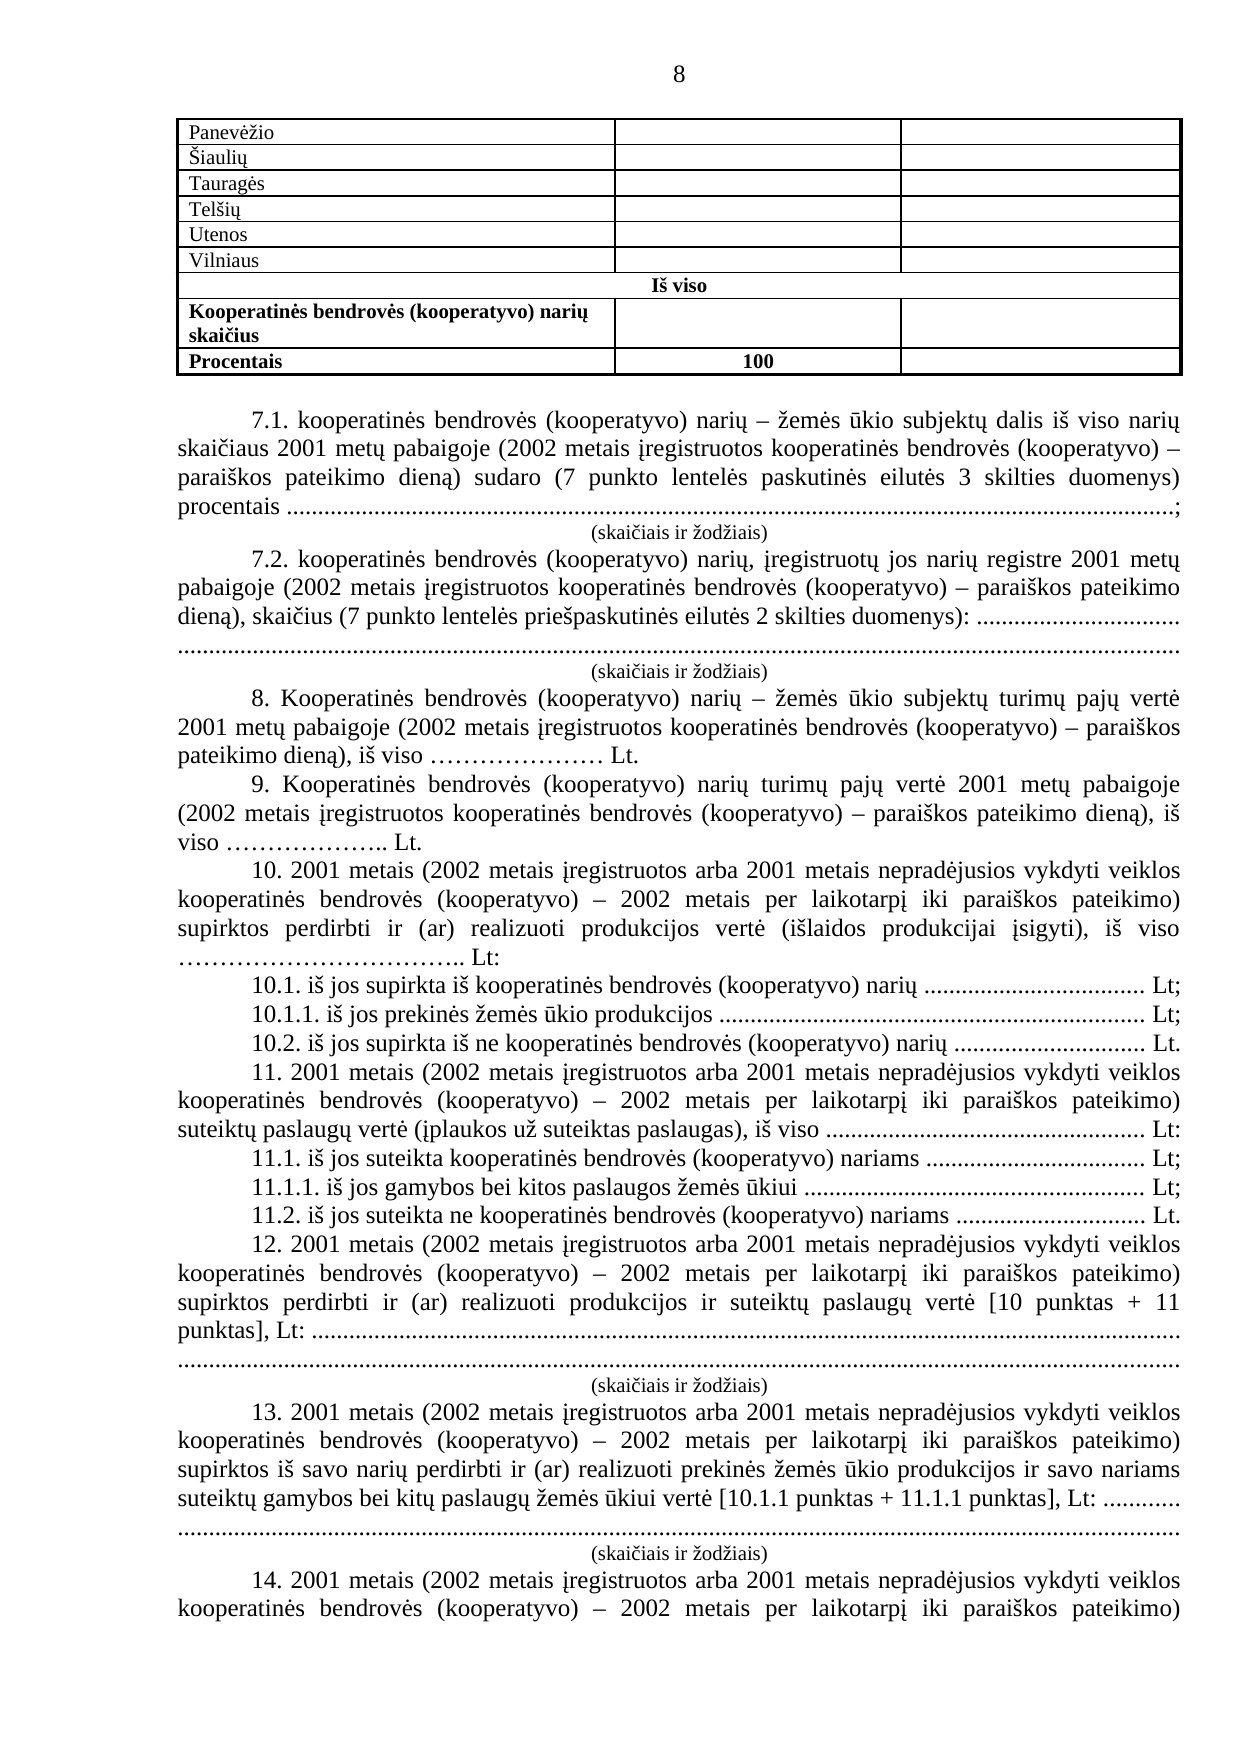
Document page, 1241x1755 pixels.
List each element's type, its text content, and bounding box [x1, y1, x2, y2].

table_cell [902, 299, 1179, 347]
text (skaičiais ir žodžiais) [177, 1541, 1181, 1565]
text 11.2. iš jos suteikta ne kooperatinės bendrovės (kooperatyvo) nariams Lt. [177, 1200, 1181, 1229]
table_cell [616, 299, 900, 347]
table_cell Tauragės [179, 171, 614, 195]
text 10.2. iš jos supirkta iš ne kooperatinės bendrovės (kooperatyvo) narių Lt. [177, 1028, 1181, 1057]
table_cell [616, 120, 900, 144]
table_cell [616, 171, 900, 195]
table_cell [616, 197, 900, 221]
text (skaičiais ir žodžiais) [177, 520, 1181, 544]
text (skaičiais ir žodžiais) [177, 659, 1181, 683]
table_cell Panevėžio [179, 120, 614, 144]
table_cell [616, 248, 900, 272]
text 11.1. iš jos suteikta kooperatinės bendrovės (kooperatyvo) nariams Lt; [177, 1143, 1181, 1172]
table_cell [616, 145, 900, 169]
table_cell [902, 222, 1179, 246]
table_cell Šiaulių [179, 145, 614, 169]
table_cell [902, 248, 1179, 272]
table_cell Kooperatinės bendrovės (kooperatyvo) narių skaičius [179, 299, 614, 347]
table_cell Telšių [179, 197, 614, 221]
text 7.1. kooperatinės bendrovės (kooperatyvo) narių – žemės ūkio subjektų dalis iš viso narių skaičiaus 2001 metų pabaigoje (2002 metais įregistruotos kooperatinės bendrovės (kooperatyvo) – paraiškos pateikimo dieną) sudaro (7 punkto lentelės paskutinės eilutės 3 skilties duomenys) procentais ; [177, 405, 1181, 520]
text 13. 2001 metais (2002 metais įregistruotos arba 2001 metais nepradėjusios vykdyti veiklos kooperatinės bendrovės (kooperatyvo) – 2002 metais per laikotarpį iki paraiškos pateikimo) supirktos iš savo narių perdirbti ir (ar) realizuoti prekinės žemės ūkio produkcijos ir savo nariams suteiktų gamybos bei kitų paslaugų žemės ūkiui vertė [10.1.1 punktas + 11.1.1 punktas], Lt: [177, 1397, 1181, 1512]
table_cell [616, 222, 900, 246]
table_cell [902, 197, 1179, 221]
table_cell Vilniaus [179, 248, 614, 272]
table_cell [902, 120, 1179, 144]
text 11.1.1. iš jos gamybos bei kitos paslaugos žemės ūkiui Lt; [177, 1172, 1181, 1200]
text 12. 2001 metais (2002 metais įregistruotos arba 2001 metais nepradėjusios vykdyti veiklos kooperatinės bendrovės (kooperatyvo) – 2002 metais per laikotarpį iki paraiškos pateikimo) supirktos perdirbti ir (ar) realizuoti produkcijos ir suteiktų paslaugų vertė [10 punktas + 11 punktas], Lt: [177, 1229, 1181, 1344]
table_cell Iš viso [179, 273, 1179, 297]
table_cell Procentais [179, 349, 614, 373]
table_cell [902, 349, 1179, 373]
table_cell [902, 171, 1179, 195]
table_cell Utenos [179, 222, 614, 246]
table_cell [902, 145, 1179, 169]
text 10. 2001 metais (2002 metais įregistruotos arba 2001 metais nepradėjusios vykdyti veiklos kooperatinės bendrovės (kooperatyvo) – 2002 metais per laikotarpį iki paraiškos pateikimo) supirktos perdirbti ir (ar) realizuoti produkcijos vertė (išlaidos produkcijai įsigyti), iš viso …………………………….. Lt: [177, 855, 1181, 970]
text 11. 2001 metais (2002 metais įregistruotos arba 2001 metais nepradėjusios vykdyti veiklos kooperatinės bendrovės (kooperatyvo) – 2002 metais per laikotarpį iki paraiškos pateikimo) suteiktų paslaugų vertė (įplaukos už suteiktas paslaugas), iš viso Lt: [177, 1057, 1181, 1143]
text 8. Kooperatinės bendrovės (kooperatyvo) narių – žemės ūkio subjektų turimų pajų vertė 2001 metų pabaigoje (2002 metais įregistruotos kooperatinės bendrovės (kooperatyvo) – paraiškos pateikimo dieną), iš viso ………………… Lt. [177, 683, 1181, 769]
text 10.1. iš jos supirkta iš kooperatinės bendrovės (kooperatyvo) narių Lt; [177, 970, 1181, 999]
text 9. Kooperatinės bendrovės (kooperatyvo) narių turimų pajų vertė 2001 metų pabaigoje (2002 metais įregistruotos kooperatinės bendrovės (kooperatyvo) – paraiškos pateikimo dieną), iš viso ……………….. Lt. [177, 769, 1181, 855]
text 10.1.1. iš jos prekinės žemės ūkio produkcijos Lt; [177, 999, 1181, 1028]
text 7.2. kooperatinės bendrovės (kooperatyvo) narių, įregistruotų jos narių registre 2001 metų pabaigoje (2002 metais įregistruotos kooperatinės bendrovės (kooperatyvo) – paraiškos pateikimo dieną), skaičius (7 punkto lentelės priešpaskutinės eilutės 2 skilties duomenys): [177, 544, 1181, 630]
text 14. 2001 metais (2002 metais įregistruotos arba 2001 metais nepradėjusios vykdyti veiklos kooperatinės bendrovės (kooperatyvo) – 2002 metais per laikotarpį iki paraiškos pateikimo) [177, 1565, 1181, 1622]
text (skaičiais ir žodžiais) [177, 1373, 1181, 1397]
table_cell 100 [616, 349, 900, 373]
